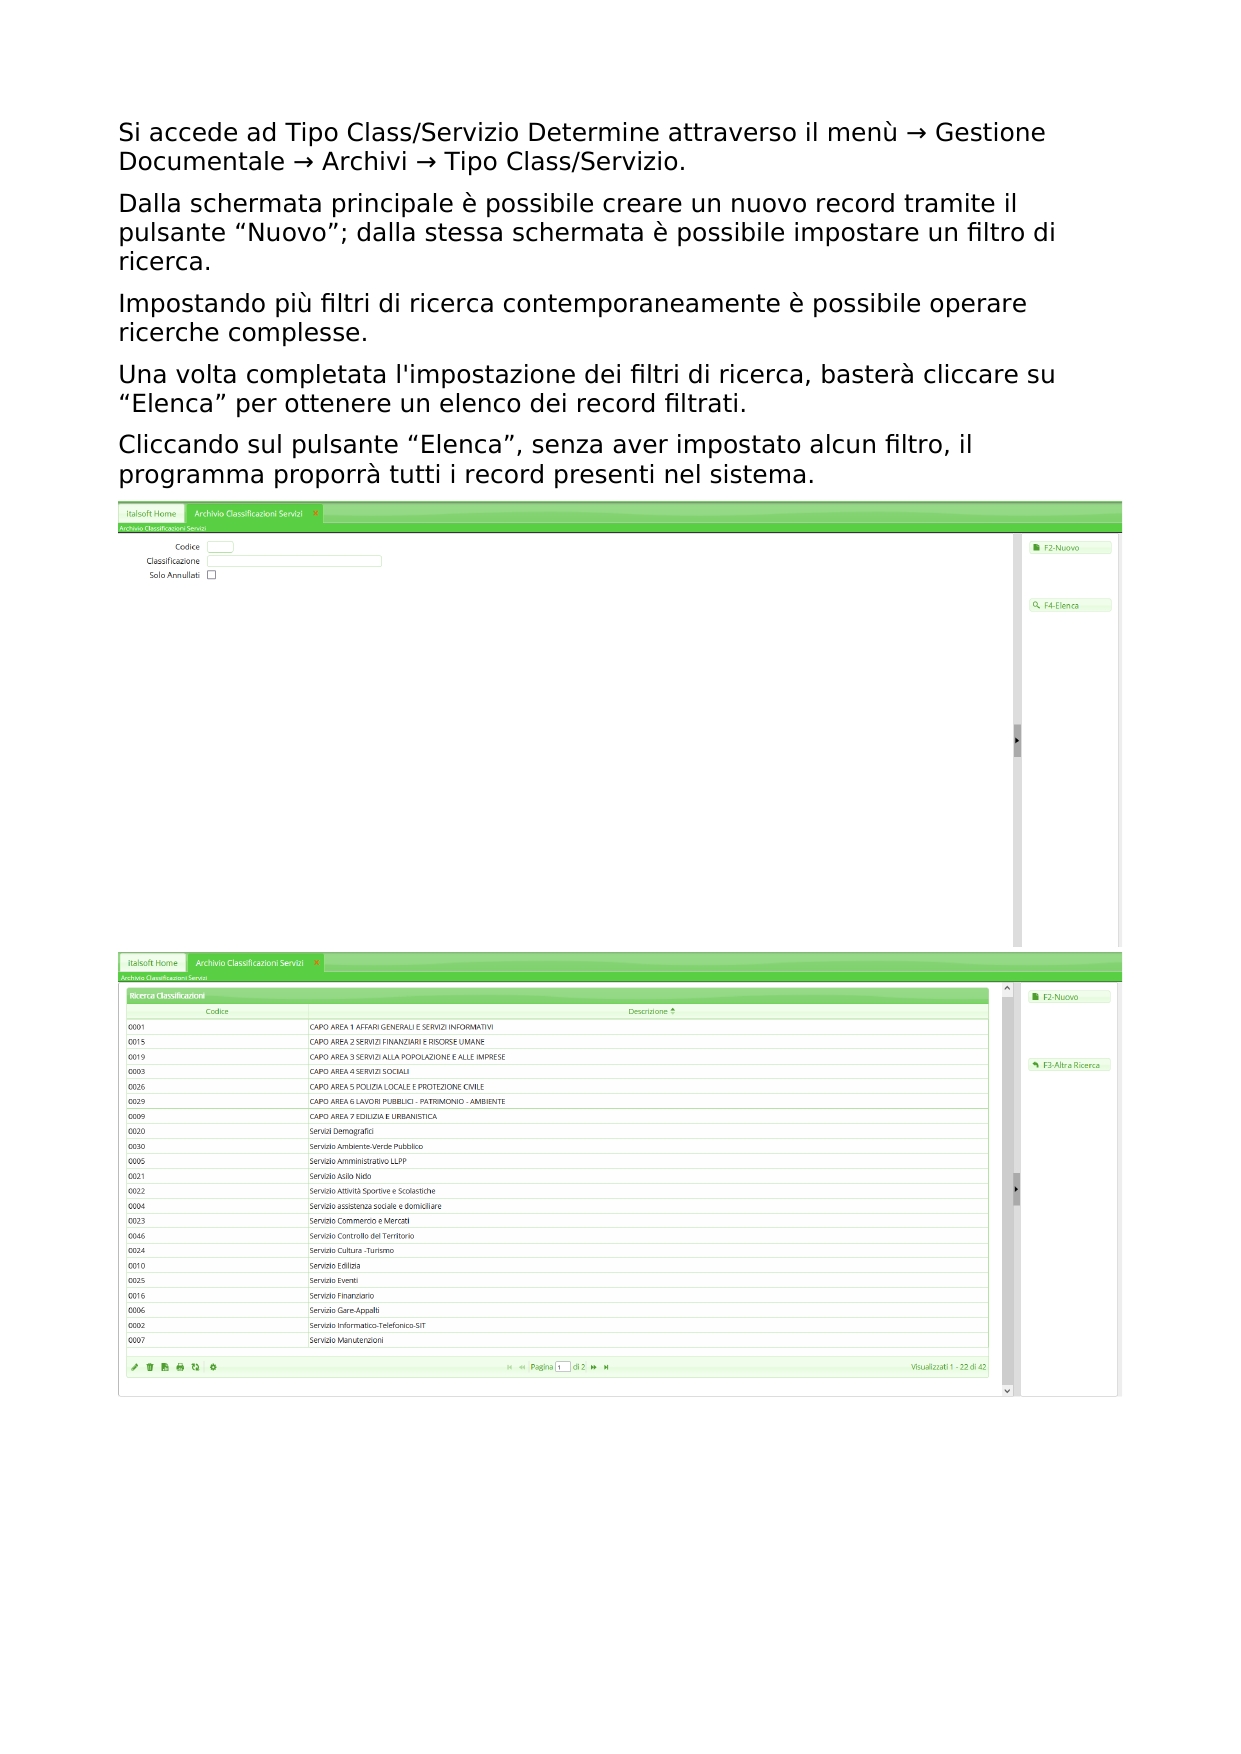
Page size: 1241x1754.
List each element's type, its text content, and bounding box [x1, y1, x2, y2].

picture [118, 501, 1123, 947]
text Impostando più filtri di ricerca contemporaneamente è possibile operare ricerche complesse. [118, 289, 1122, 347]
text Dalla schermata principale è possibile creare un nuovo record tramite il pulsante “Nuovo”; dalla stessa schermata è possibile impostare un filtro di ricerca. [118, 189, 1122, 276]
picture [118, 952, 1123, 1398]
text Si accede ad Tipo Class/Servizio Determine attraverso il menù → Gestione Documentale → Archivi → Tipo Class/Servizio. [118, 118, 1122, 176]
text Una volta completata l'impostazione dei filtri di ricerca, basterà cliccare su “Elenca” per ottenere un elenco dei record filtrati. [118, 360, 1122, 418]
text Cliccando sul pulsante “Elenca”, senza aver impostato alcun filtro, il programma proporrà tutti i record presenti nel sistema. [118, 431, 1122, 489]
